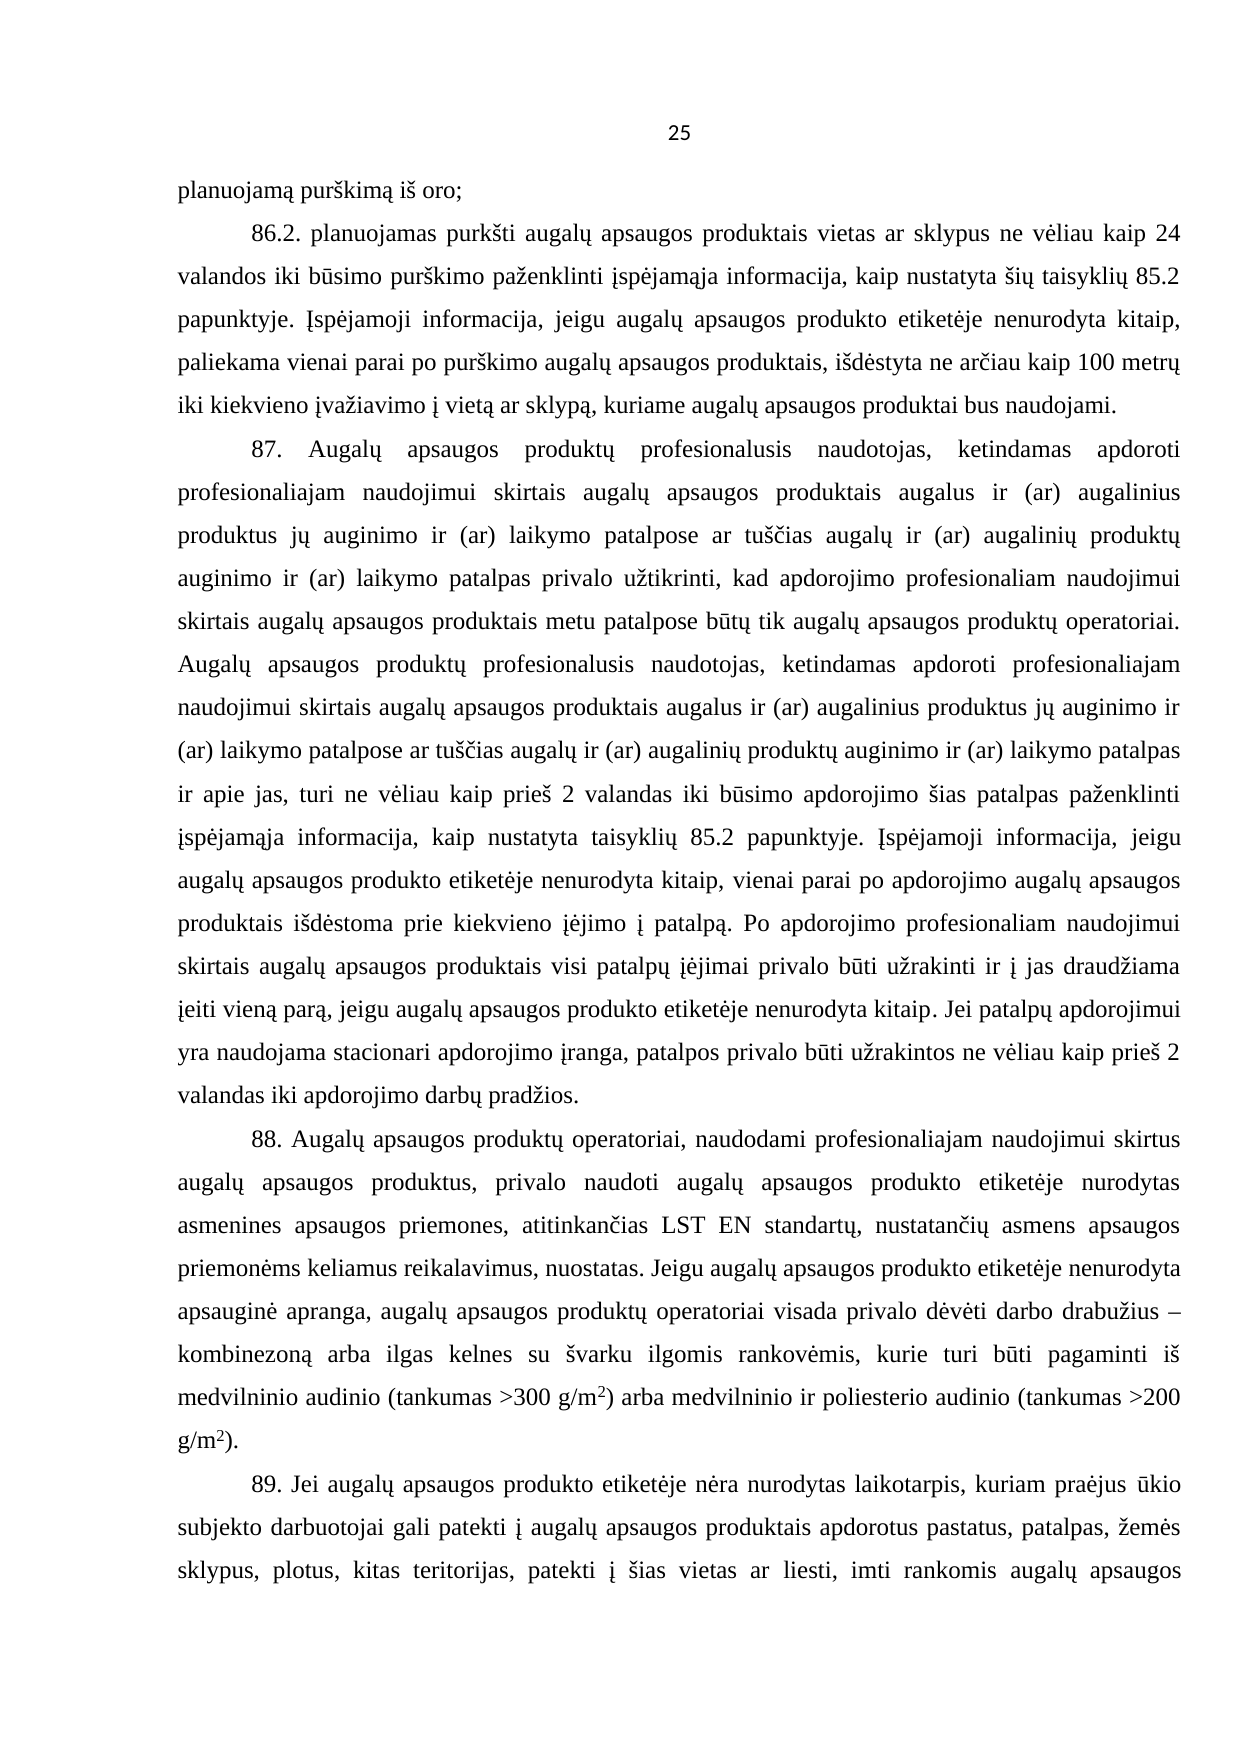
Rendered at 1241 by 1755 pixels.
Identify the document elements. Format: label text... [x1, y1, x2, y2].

text 88. Augalų apsaugos produktų operatoriai, naudodami profesionaliajam naudojimui skirtus augalų apsaugos produktus, privalo naudoti augalų apsaugos produkto etiketėje nurodytas asmenines apsaugos priemones, atitinkančias LST EN standartų, nustatančių asmens apsaugos priemonėms keliamus reikalavimus, nuostatas. Jeigu augalų apsaugos produkto etiketėje nenurodyta apsauginė apranga, augalų apsaugos produktų operatoriai visada privalo dėvėti darbo drabužius – kombinezoną arba ilgas kelnes su švarku ilgomis rankovėmis, kurie turi būti pagaminti iš medvilninio audinio (tankumas >300 g/m2) arba medvilninio ir poliesterio audinio (tankumas >200 g/m2). [177, 1124, 1181, 1454]
text 86.2. planuojamas purkšti augalų apsaugos produktais vietas ar sklypus ne vėliau kaip 24 valandos iki būsimo purškimo paženklinti įspėjamąja informacija, kaip nustatyta šių taisyklių 85.2 papunktyje. Įspėjamoji informacija, jeigu augalų apsaugos produkto etiketėje nenurodyta kitaip, paliekama vienai parai po purškimo augalų apsaugos produktais, išdėstyta ne arčiau kaip 100 metrų iki kiekvieno įvažiavimo į vietą ar sklypą, kuriame augalų apsaugos produktai bus naudojami. [177, 218, 1181, 419]
text 87. Augalų apsaugos produktų profesionalusis naudotojas, ketindamas apdoroti profesionaliajam naudojimui skirtais augalų apsaugos produktais augalus ir (ar) augalinius produktus jų auginimo ir (ar) laikymo patalpose ar tuščias augalų ir (ar) augalinių produktų auginimo ir (ar) laikymo patalpas privalo užtikrinti, kad apdorojimo profesionaliam naudojimui skirtais augalų apsaugos produktais metu patalpose būtų tik augalų apsaugos produktų operatoriai. Augalų apsaugos produktų profesionalusis naudotojas, ketindamas apdoroti profesionaliajam naudojimui skirtais augalų apsaugos produktais augalus ir (ar) augalinius produktus jų auginimo ir (ar) laikymo patalpose ar tuščias augalų ir (ar) augalinių produktų auginimo ir (ar) laikymo patalpas ir apie jas, turi ne vėliau kaip prieš 2 valandas iki būsimo apdorojimo šias patalpas paženklinti įspėjamąja informacija, kaip nustatyta taisyklių 85.2 papunktyje. Įspėjamoji informacija, jeigu augalų apsaugos produkto etiketėje nenurodyta kitaip, vienai parai po apdorojimo augalų apsaugos produktais išdėstoma prie kiekvieno įėjimo į patalpą. Po apdorojimo profesionaliam naudojimui skirtais augalų apsaugos produktais visi patalpų įėjimai privalo būti užrakinti ir į jas draudžiama įeiti vieną parą, jeigu augalų apsaugos produkto etiketėje nenurodyta kitaip. Jei patalpų apdorojimui yra naudojama stacionari apdorojimo įranga, patalpos privalo būti užrakintos ne vėliau kaip prieš 2 valandas iki apdorojimo darbų pradžios. [177, 434, 1181, 1109]
text 89. Jei augalų apsaugos produkto etiketėje nėra nurodytas laikotarpis, kuriam praėjus ūkio subjekto darbuotojai gali patekti į augalų apsaugos produktais apdorotus pastatus, patalpas, žemės sklypus, plotus, kitas teritorijas, patekti į šias vietas ar liesti, imti rankomis augalų apsaugos [177, 1469, 1181, 1584]
text planuojamą purškimą iš oro; [177, 175, 1181, 204]
